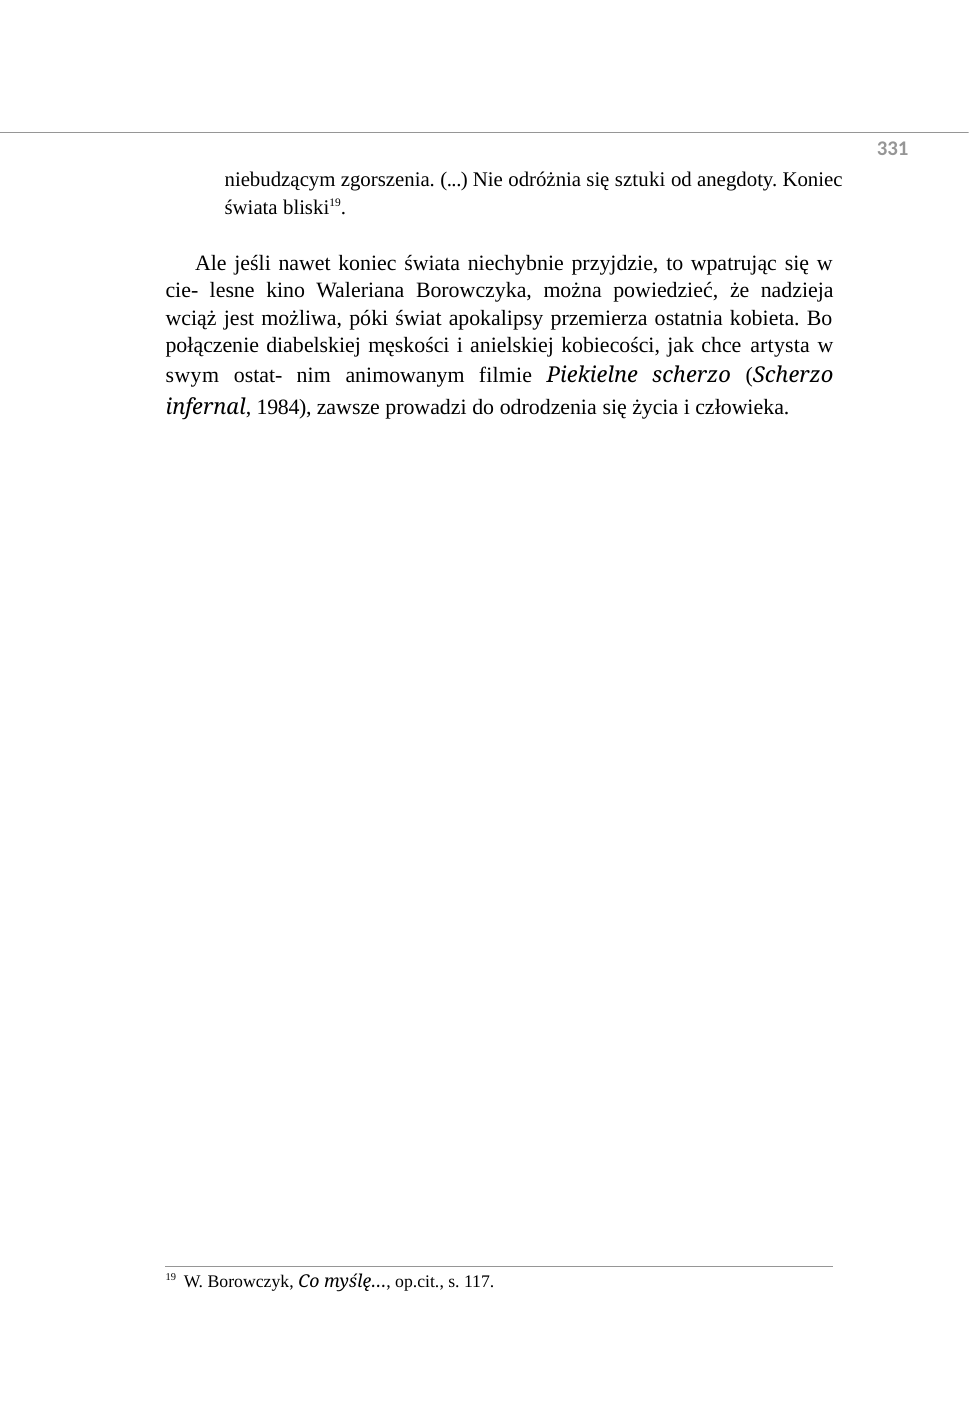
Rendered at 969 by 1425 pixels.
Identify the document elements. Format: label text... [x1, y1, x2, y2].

text 19 W. Borowczyk, Co myślę…, op.cit., s. 117. [165, 1269, 969, 1293]
text 331 [0, 135, 908, 161]
text Ale jeśli nawet koniec świata niechybnie przyjdzie, to wpatrując się w cie- lesne kino Waleriana Borowczyka, można powiedzieć, że nadzieja wciąż jest możliwa, póki świat apokalipsy przemierza ostatnia kobieta. Bo połączenie diabelskiej męskości i anielskiej kobiecości, jak chce artysta w swym ostat- nim animowanym filmie Piekielne scherzo (Scherzo infernal, 1984), zawsze prowadzi do odrodzenia się życia i człowieka. [165, 250, 833, 421]
text niebudzącym zgorszenia. (...) Nie odróżnia się sztuki od anegdoty. Koniec świata bliski19. [224, 167, 880, 219]
